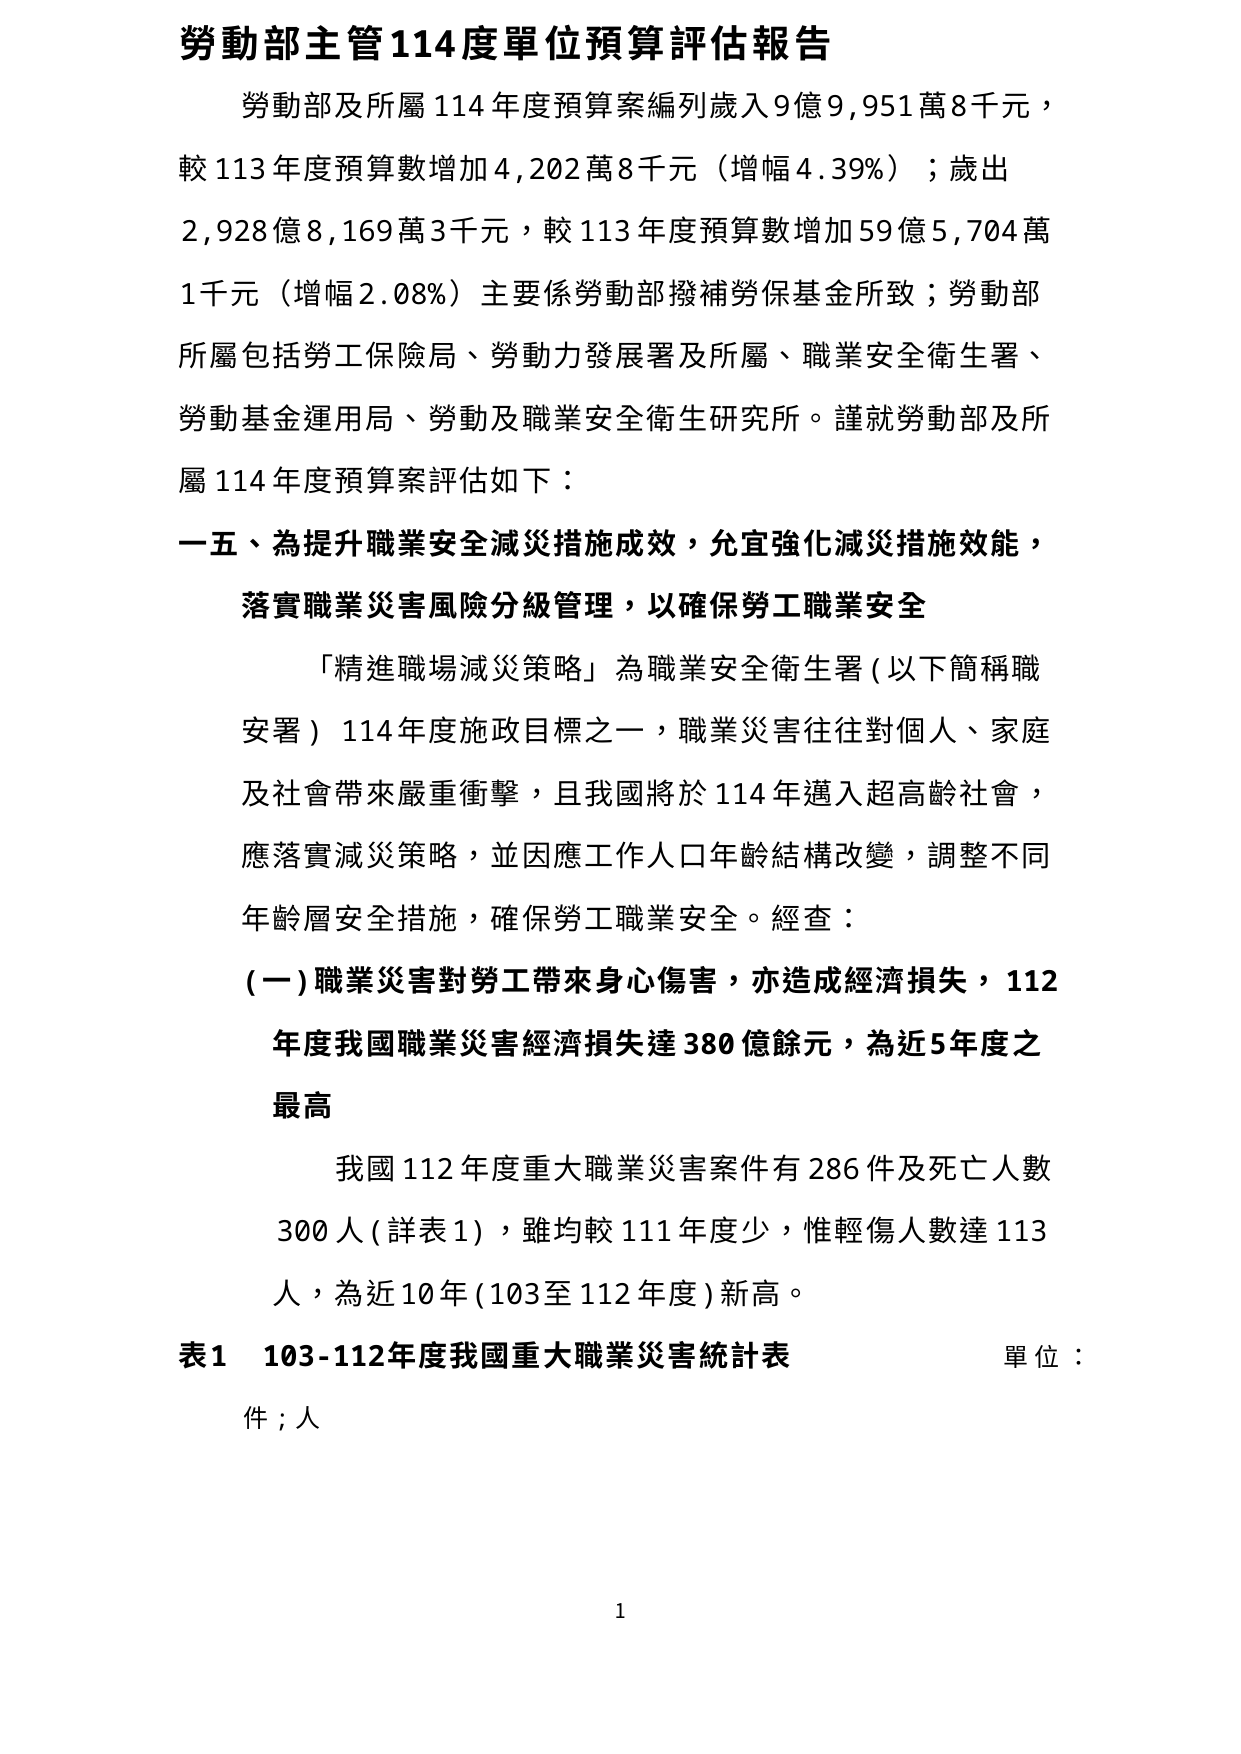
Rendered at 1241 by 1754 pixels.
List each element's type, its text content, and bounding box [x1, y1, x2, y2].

text 勞動部及所屬114年度預算案編列歲入9億9,951萬8千元，較113年度預算數增加4,202萬8千元（增幅4.39%）；歲出2,928億8,169萬3千元，較113年度預算數增加59億5,704萬1千元（增幅2.08%）主要係勞動部撥補勞保基金所致；勞動部所屬包括勞工保險局、勞動力發展署及所屬、職業安全衛生署、勞動基金運用局、勞動及職業安全衛生研究所。謹就勞動部及所屬114年度預算案評估如下： [177, 62, 1063, 500]
text 勞動部主管114度單位預算評估報告 [177, 0, 1063, 62]
text 一五、為提升職業安全減災措施成效，允宜強化減災措施效能，落實職業災害風險分級管理，以確保勞工職業安全 [177, 500, 1063, 625]
text (一)職業災害對勞工帶來身心傷害，亦造成經濟損失，112年度我國職業災害經濟損失達380億餘元，為近5年度之最高 [236, 937, 1063, 1125]
text 「精進職場減災策略」為職業安全衛生署(以下簡稱職安署) 114年度施政目標之一，職業災害往往對個人、家庭及社會帶來嚴重衝擊，且我國將於114年邁入超高齡社會，應落實減災策略，並因應工作人口年齡結構改變，調整不同年齡層安全措施，確保勞工職業安全。經查： [236, 625, 1063, 937]
text 我國112年度重大職業災害案件有286件及死亡人數300人(詳表1)，雖均較111年度少，惟輕傷人數達113人，為近10年(103至112年度)新高。 [266, 1125, 1063, 1312]
text 表1 103-112年度我國重大職業災害統計表 單位：件;人 [177, 1312, 1063, 1437]
